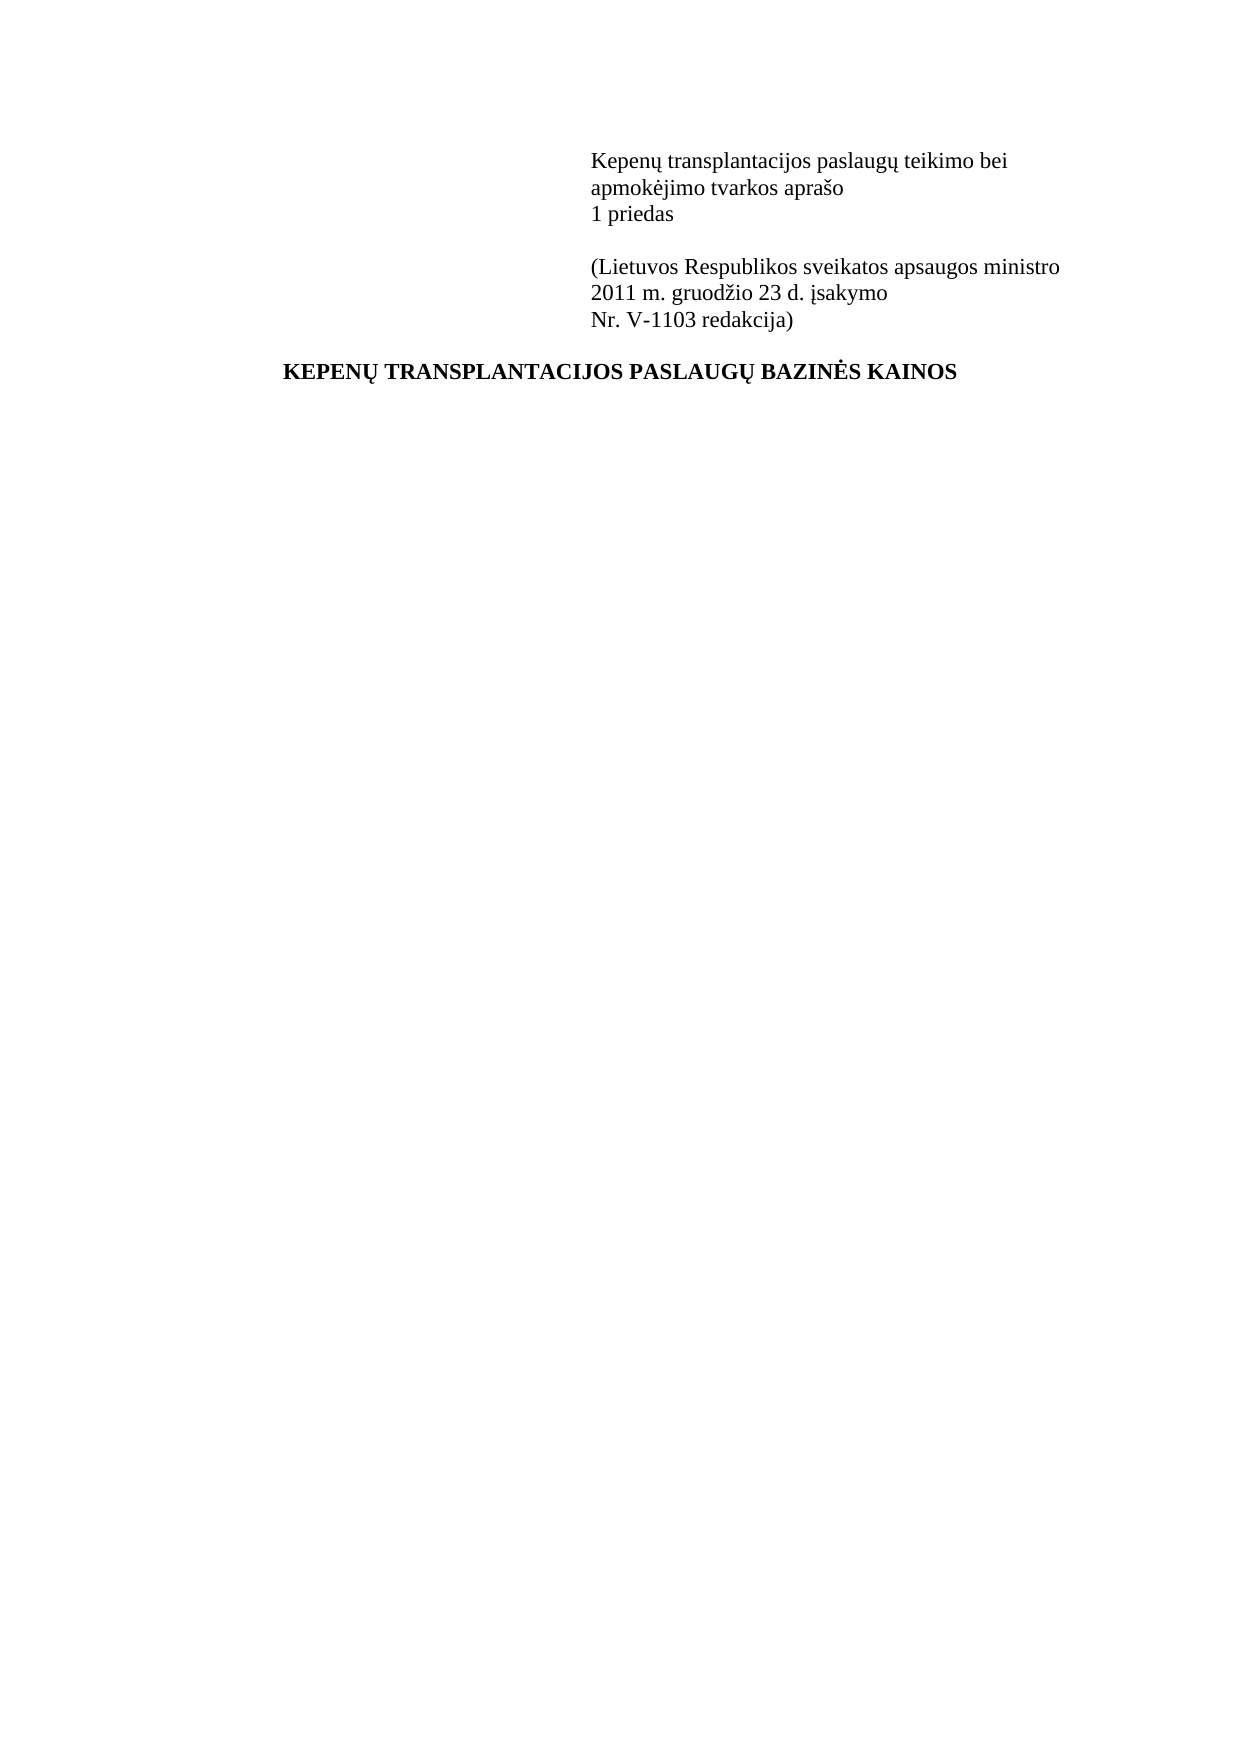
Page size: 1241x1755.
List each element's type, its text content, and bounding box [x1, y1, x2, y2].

text Kepenų transplantacijos paslaugų teikimo bei [591, 148, 1122, 174]
text KEPENŲ TRANSPLANTACIJOS PASLAUGŲ BAZINĖS KAINOS [118, 358, 1122, 385]
text apmokėjimo tvarkos aprašo [591, 174, 1122, 200]
text 2011 m. gruodžio 23 d. įsakymo [591, 279, 1122, 306]
text (Lietuvos Respublikos sveikatos apsaugos ministro [591, 253, 1122, 279]
text Nr. V-1103 redakcija) [591, 306, 1122, 332]
text 1 priedas [591, 200, 1122, 227]
